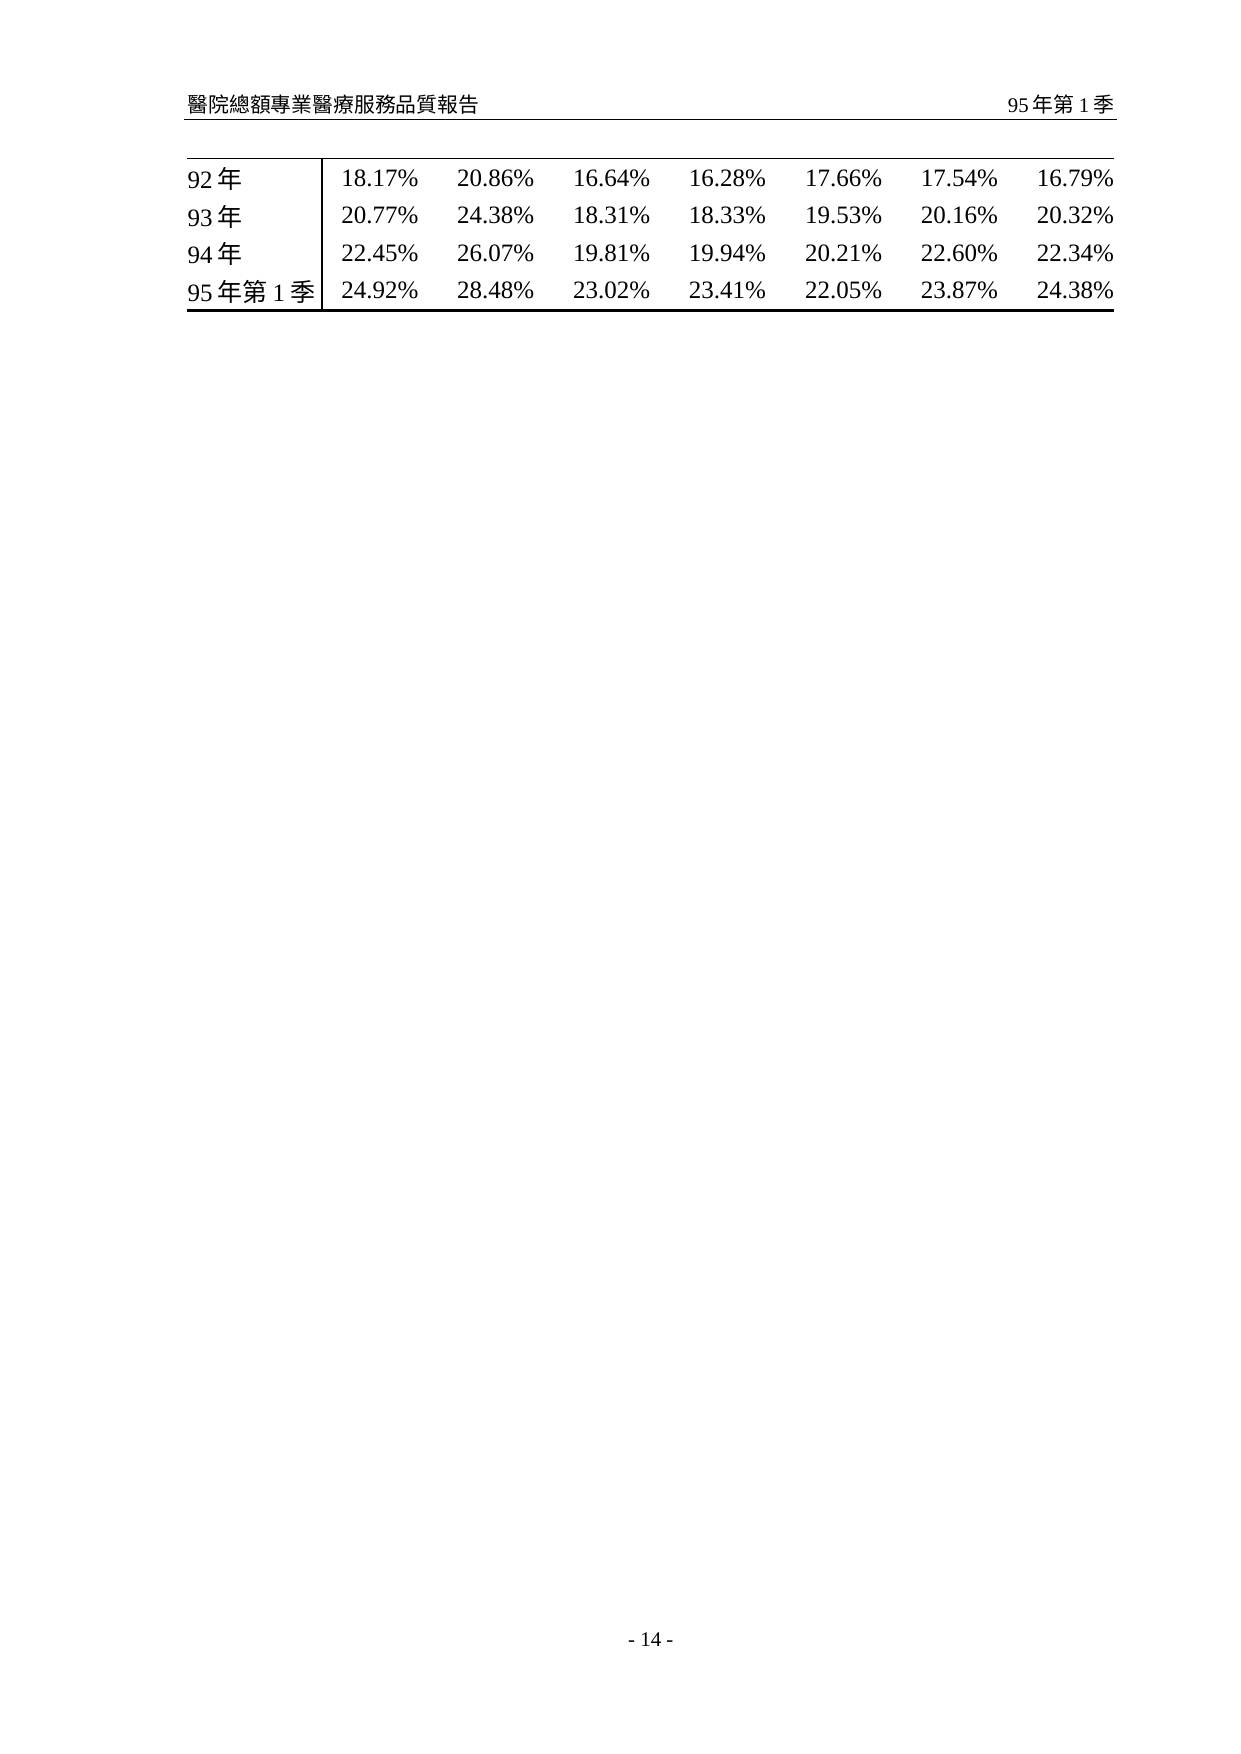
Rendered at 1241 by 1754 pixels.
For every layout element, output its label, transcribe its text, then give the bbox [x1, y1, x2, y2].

table_cell 17.66% [766, 159, 882, 197]
table_cell 20.32% [998, 197, 1113, 234]
table_cell 92年 [187, 159, 321, 197]
table_cell 22.60% [882, 234, 998, 272]
table_cell 18.31% [534, 197, 650, 234]
table_cell 18.17% [323, 159, 418, 197]
table_cell 22.34% [998, 234, 1113, 272]
table_cell 16.64% [534, 159, 650, 197]
table_cell 19.53% [766, 197, 882, 234]
table_cell 24.38% [998, 272, 1113, 309]
table_cell 23.02% [534, 272, 650, 309]
table_cell 19.81% [534, 234, 650, 272]
table_cell 20.86% [418, 159, 534, 197]
table_cell 94年 [187, 234, 321, 272]
table_cell 95年第1季 [187, 272, 321, 309]
table_cell 20.21% [766, 234, 882, 272]
table_cell 22.45% [323, 234, 418, 272]
table_cell 24.92% [323, 272, 418, 309]
table_cell 24.38% [418, 197, 534, 234]
table_cell 16.28% [650, 159, 766, 197]
table_cell 28.48% [418, 272, 534, 309]
table_cell 23.87% [882, 272, 998, 309]
table_cell 26.07% [418, 234, 534, 272]
table_cell 17.54% [882, 159, 998, 197]
table_cell 18.33% [650, 197, 766, 234]
table_cell 20.77% [323, 197, 418, 234]
table_cell 23.41% [650, 272, 766, 309]
table_cell 22.05% [766, 272, 882, 309]
table_cell 19.94% [650, 234, 766, 272]
table_cell 93年 [187, 197, 321, 234]
table_cell 16.79% [998, 159, 1113, 197]
table_cell 20.16% [882, 197, 998, 234]
